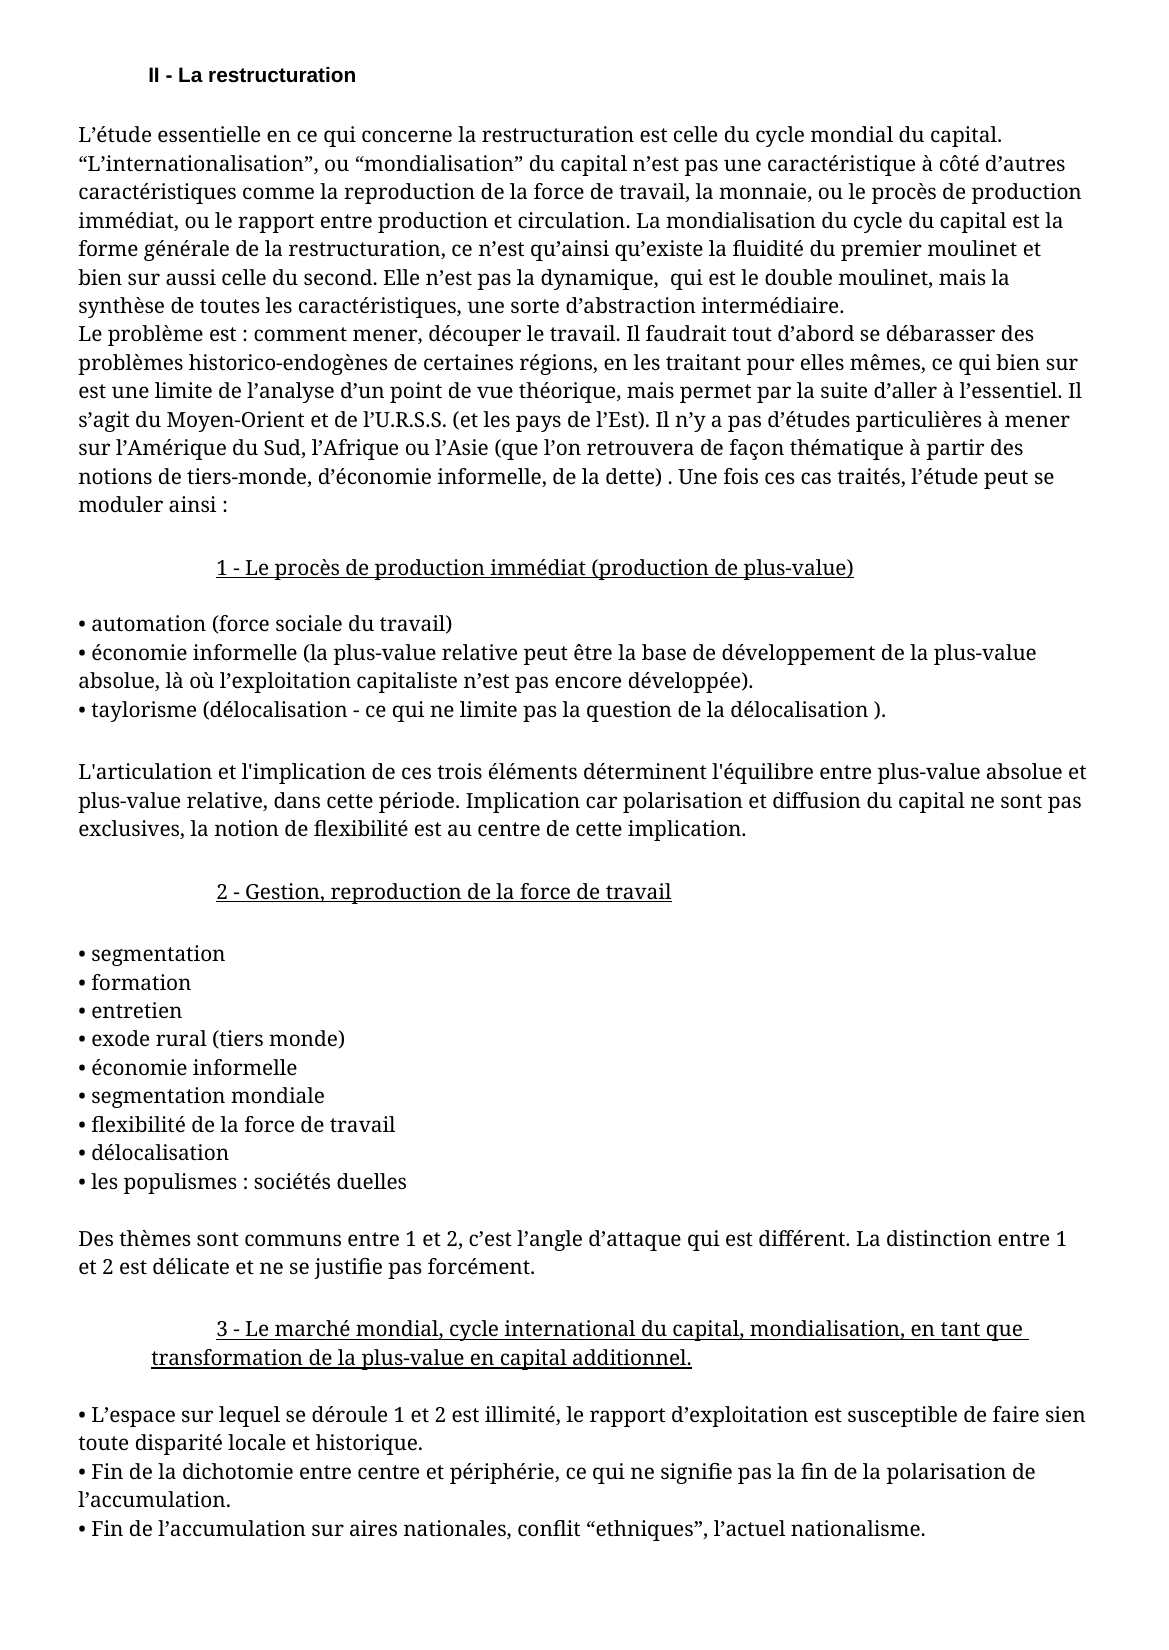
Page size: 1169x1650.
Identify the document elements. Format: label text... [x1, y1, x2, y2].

text • taylorisme (délocalisation - ce qui ne limite pas la question de la délocalisation ). [887, 695, 1091, 723]
text • Fin de l’accumulation sur aires nationales, conflit “ethniques”, l’actuel nationalisme. [926, 1514, 1091, 1542]
text • flexibilité de la force de travail [396, 1110, 1091, 1138]
text • formation [191, 968, 1091, 996]
text • segmentation [226, 939, 1091, 968]
text • les populismes : sociétés duelles [407, 1167, 1091, 1195]
text 1 - Le procès de production immédiat (production de plus-value) [854, 553, 1091, 581]
text • automation (force sociale du travail) [78, 609, 1091, 638]
text L'articulation et l'implication de ces trois éléments déterminent l'équilibre entre plus-value absolue et plus-value relative, dans cette période. Implication car polarisation et diffusion du capital ne sont pas exclusives, la notion de flexibilité est au centre de cette implication. [78, 757, 1091, 843]
text • économie informelle [297, 1053, 1091, 1081]
text 2 - Gestion, reproduction de la force de travail [672, 877, 1091, 905]
text Des thèmes sont communs entre 1 et 2, c’est l’angle d’attaque qui est différent. La distinction entre 1 et 2 est délicate et ne se justifie pas forcément. [535, 1224, 1091, 1281]
text Le problème est : comment mener, découper le travail. Il faudrait tout d’abord se débarasser des problèmes historico-endogènes de certaines régions, en les traitant pour elles mêmes, ce qui bien sur est une limite de l’analyse d’un point de vue théorique, mais permet par la suite d’aller à l’essentiel. Il s’agit du Moyen-Orient et de l’U.R.S.S. (et les pays de l’Est). Il n’y a pas d’études particulières à mener sur l’Amérique du Sud, l’Afrique ou l’Asie (que l’on retrouvera de façon thématique à partir des notions de tiers-monde, d’économie informelle, de la dette) . Une fois ces cas traités, l’étude peut se moduler ainsi : [78, 319, 1091, 519]
text • Fin de la dichotomie entre centre et périphérie, ce qui ne signifie pas la fin de la polarisation de l’accumulation. [231, 1457, 1091, 1514]
text 3 - Le marché mondial, cycle international du capital, mondialisation, en tant que transformation de la plus-value en capital additionnel. [151, 1314, 1091, 1371]
text • entretien [182, 996, 1091, 1024]
text L’étude essentielle en ce qui concerne la restructuration est celle du cycle mondial du capital. “L’internationalisation”, ou “mondialisation” du capital n’est pas une caractéristique à côté d’autres caractéristiques comme la reproduction de la force de travail, la monnaie, ou le procès de production immédiat, ou le rapport entre production et circulation. La mondialisation du cycle du capital est la forme générale de la restructuration, ce n’est qu’ainsi qu’existe la fluidité du premier moulinet et bien sur aussi celle du second. Elle n’est pas la dynamique, qui est le double moulinet, mais la synthèse de toutes les caractéristiques, une sorte d’abstraction intermédiaire. [78, 121, 1091, 319]
text • segmentation mondiale [325, 1081, 1091, 1110]
text II - La restructuration [78, 62, 1091, 86]
text • exode rural (tiers monde) [78, 1024, 1091, 1053]
text • délocalisation [229, 1138, 1091, 1167]
text • économie informelle (la plus-value relative peut être la base de développement de la plus-value absolue, là où l’exploitation capitaliste n’est pas encore développée). [754, 638, 1091, 695]
text • L’espace sur lequel se déroule 1 et 2 est illimité, le rapport d’exploitation est susceptible de faire sien toute disparité locale et historique. [423, 1400, 1091, 1457]
